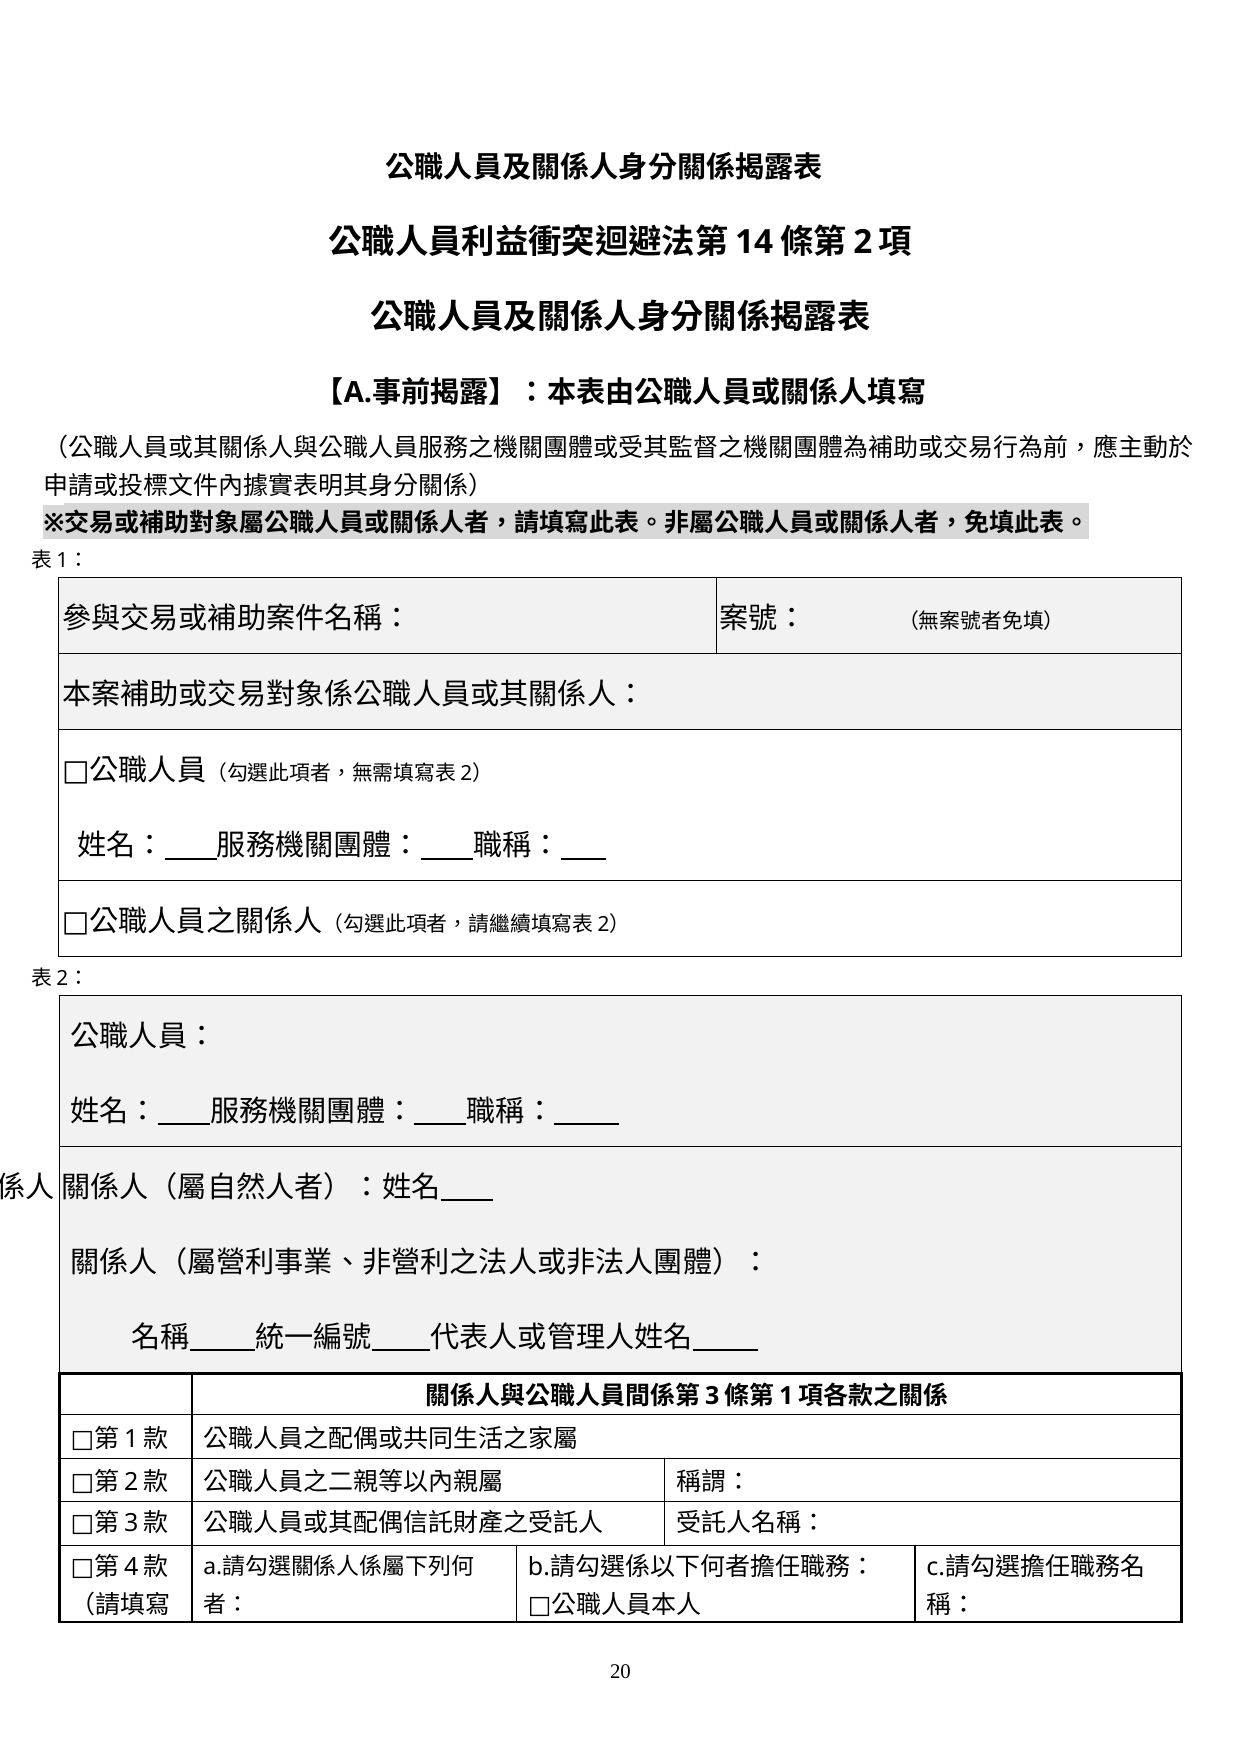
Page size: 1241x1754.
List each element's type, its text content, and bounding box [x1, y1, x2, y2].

table_cell □第4款 （請填寫 [61, 1546, 191, 1621]
table_cell [61, 1375, 191, 1413]
text 公職人員及關係人身分關係揭露表 [118, 127, 1090, 202]
table_cell □第2款 [61, 1459, 191, 1501]
text 公職人員利益衝突迴避法第14條第2項 [118, 202, 1122, 277]
text 【A.事前揭露】：本表由公職人員或關係人填寫 [118, 352, 1122, 427]
table_cell □公職人員之關係人（勾選此項者，請繼續填寫表2） [59, 881, 1181, 956]
text 表1： [15, 539, 1122, 577]
table_cell 關係人 關係人（屬自然人者）：姓名 關係人（屬營利事業、非營利之法人或非法人團體）： 名稱 統一編號 代表人或管理人姓名 [60, 1147, 1181, 1372]
table_cell 稱謂： [665, 1459, 1180, 1501]
table_cell 本案補助或交易對象係公職人員或其關係人： [59, 654, 1181, 729]
table_cell a.請勾選關係人係屬下列何者： [193, 1546, 516, 1621]
table_cell c.請勾選擔任職務名稱： [916, 1546, 1180, 1621]
text 公職人員及關係人身分關係揭露表 [118, 277, 1122, 352]
table_cell 公職人員之配偶或共同生活之家屬 [193, 1415, 1180, 1457]
table_cell □第1款 [61, 1415, 191, 1457]
table_header 案號： （無案號者免填） [717, 578, 1181, 653]
list （公職人員或其關係人與公職人員服務之機關團體或受其監督之機關團體為補助或交易行為前，應主動於申請或投標文件內據實表明其身分關係） [43, 427, 1197, 502]
table_cell □第3款 [61, 1502, 191, 1544]
table_cell 公職人員或其配偶信託財產之受託人 [193, 1502, 664, 1544]
list ※交易或補助對象屬公職人員或關係人者，請填寫此表。非屬公職人員或關係人者，免填此表。 [43, 502, 1196, 539]
table_header 公職人員： 姓名： 服務機關團體： 職稱： [60, 996, 1181, 1146]
table_cell b.請勾選係以下何者擔任職務： □公職人員本人 [517, 1546, 914, 1621]
table_cell 公職人員之二親等以內親屬 [193, 1459, 664, 1501]
table_cell 受託人名稱： [665, 1502, 1180, 1544]
text 表2： [15, 957, 1122, 995]
table_cell 關係人與公職人員間係第3條第1項各款之關係 [193, 1375, 1180, 1413]
table_cell □公職人員（勾選此項者，無需填寫表2） 姓名： 服務機關團體： 職稱： [59, 730, 1181, 880]
table_header 參與交易或補助案件名稱： [59, 578, 716, 653]
